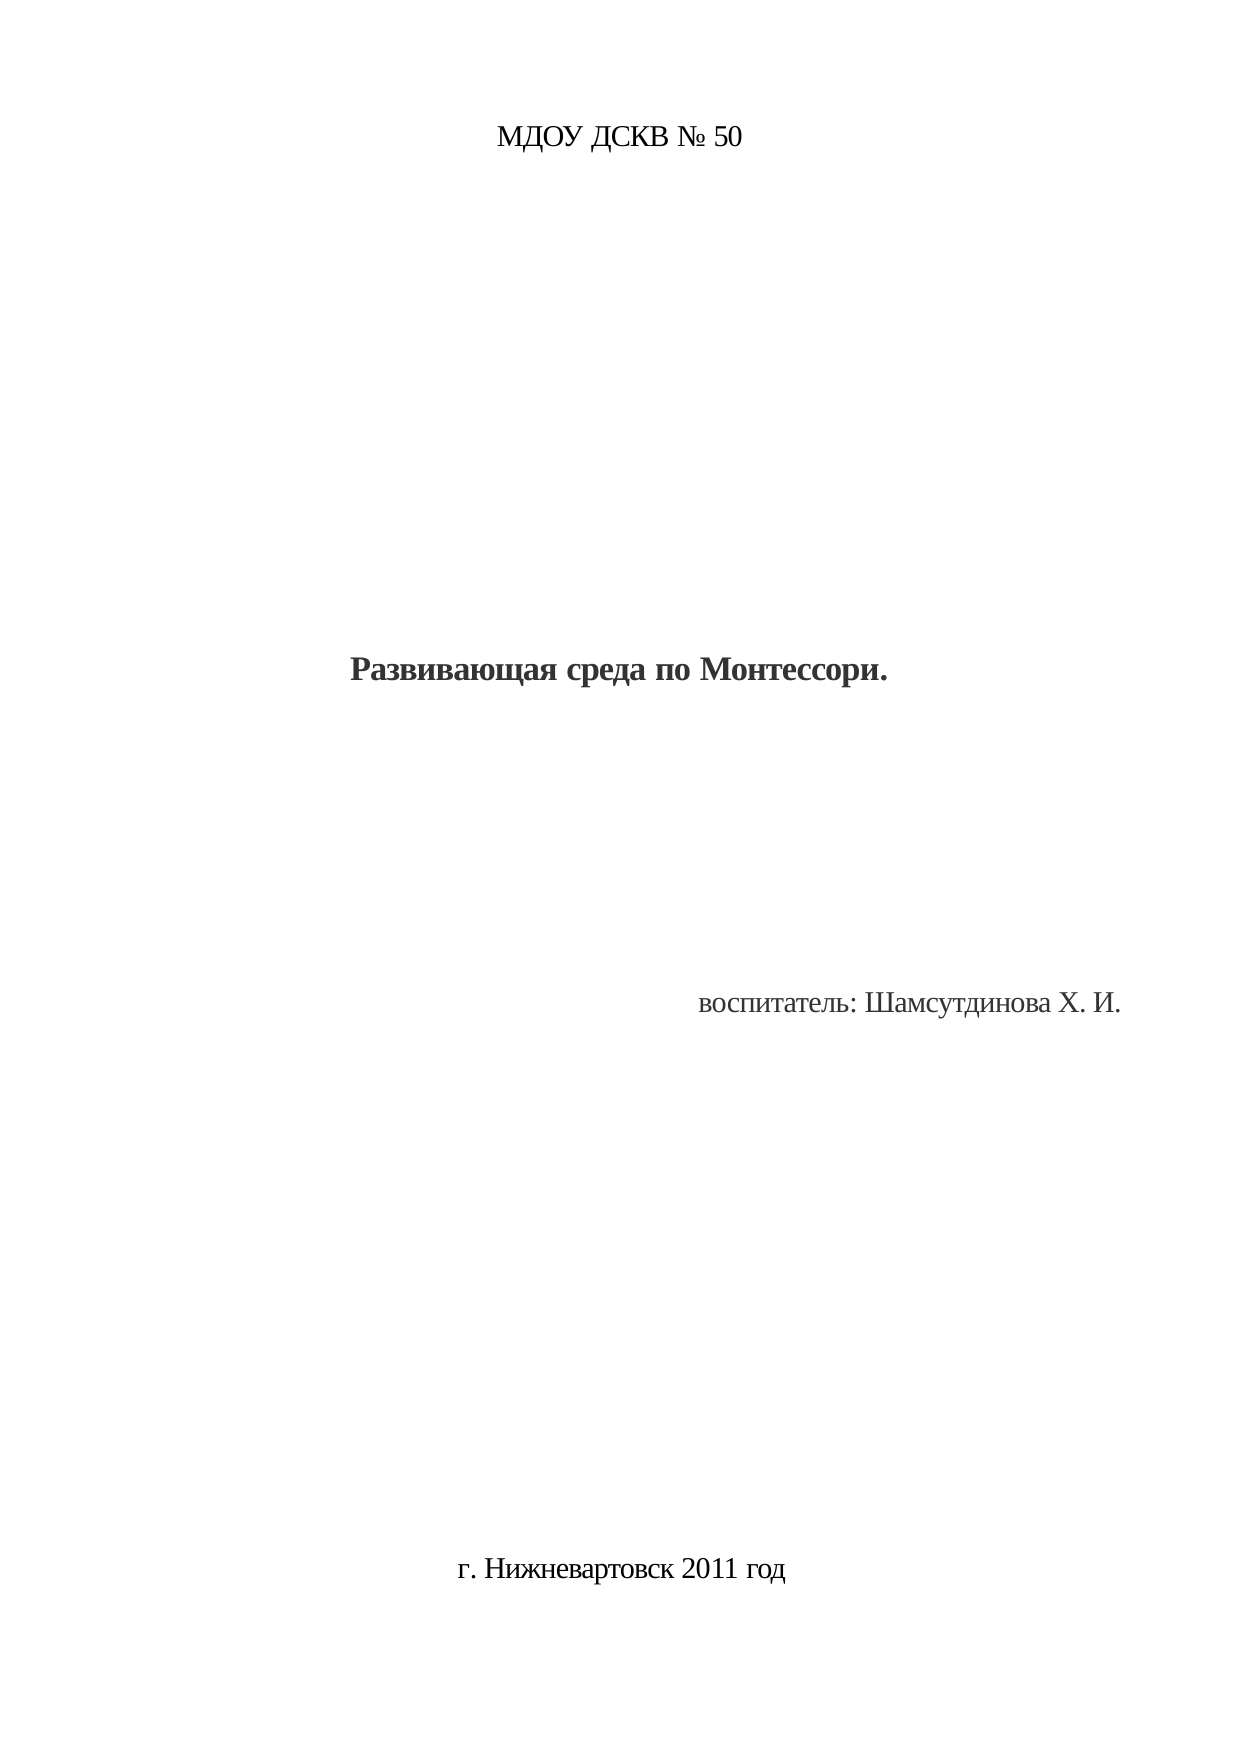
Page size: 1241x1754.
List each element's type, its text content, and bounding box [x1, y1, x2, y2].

text воспитатель: Шамсутдинова Х. И. [118, 984, 1122, 1018]
text Развивающая среда по Монтессори. [118, 648, 1121, 687]
text МДОУ ДСКВ № 50 [118, 118, 1122, 153]
text г. Нижневартовск 2011 год [122, 1550, 1122, 1585]
